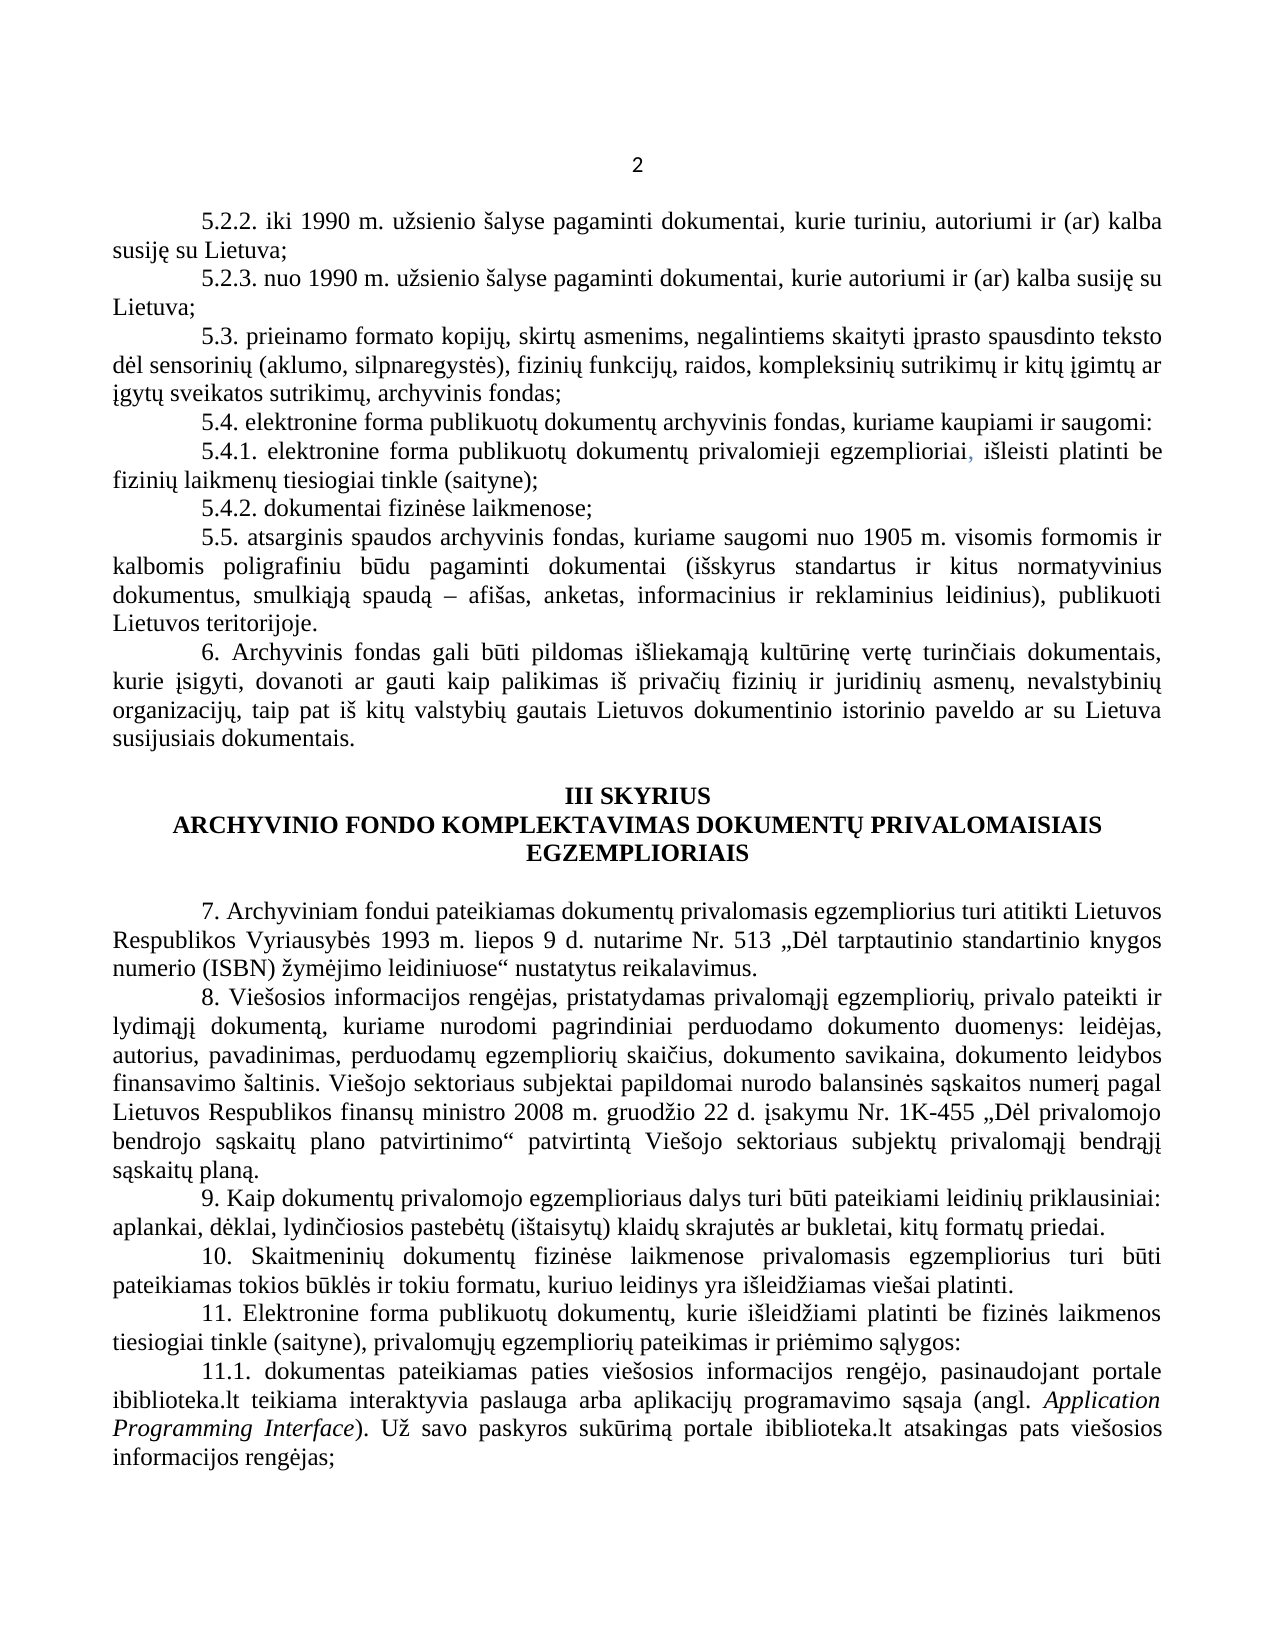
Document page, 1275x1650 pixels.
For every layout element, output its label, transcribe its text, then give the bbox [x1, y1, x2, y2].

text 5.2.2. iki 1990 m. užsienio šalyse pagaminti dokumentai, kurie turiniu, autoriumi ir (ar) kalba susiję su Lietuva; [112, 206, 1162, 263]
text 5.4.2. dokumentai fizinėse laikmenose; [112, 493, 1162, 522]
text 5.3. prieinamo formato kopijų, skirtų asmenims, negalintiems skaityti įprasto spausdinto teksto dėl sensorinių (aklumo, silpnaregystės), fizinių funkcijų, raidos, kompleksinių sutrikimų ir kitų įgimtų ar įgytų sveikatos sutrikimų, archyvinis fondas; [112, 321, 1162, 407]
text 5.5. atsarginis spaudos archyvinis fondas, kuriame saugomi nuo 1905 m. visomis formomis ir kalbomis poligrafiniu būdu pagaminti dokumentai (išskyrus standartus ir kitus normatyvinius dokumentus, smulkiąją spaudą – afišas, anketas, informacinius ir reklaminius leidinius), publikuoti Lietuvos teritorijoje. [112, 522, 1162, 637]
text 5.4. elektronine forma publikuotų dokumentų archyvinis fondas, kuriame kaupiami ir saugomi: [112, 407, 1162, 436]
text ARCHYVINIO FONDO KOMPLEKTAVIMAS DOKUMENTŲ PRIVALOMAISIAIS EGZEMPLIORIAIS [112, 810, 1162, 867]
text 6. Archyvinis fondas gali būti pildomas išliekamąją kultūrinę vertę turinčiais dokumentais, kurie įsigyti, dovanoti ar gauti kaip palikimas iš privačių fizinių ir juridinių asmenų, nevalstybinių organizacijų, taip pat iš kitų valstybių gautais Lietuvos dokumentinio istorinio paveldo ar su Lietuva susijusiais dokumentais. [112, 637, 1162, 752]
text 11.1. dokumentas pateikiamas paties viešosios informacijos rengėjo, pasinaudojant portale ibiblioteka.lt teikiama interaktyvia paslauga arba aplikacijų programavimo sąsaja (angl. Application Programming Interface). Už savo paskyros sukūrimą portale ibiblioteka.lt atsakingas pats viešosios informacijos rengėjas; [112, 1356, 1162, 1471]
text 9. Kaip dokumentų privalomojo egzemplioriaus dalys turi būti pateikiami leidinių priklausiniai: aplankai, dėklai, lydinčiosios pastebėtų (ištaisytų) klaidų skrajutės ar bukletai, kitų formatų priedai. [112, 1183, 1162, 1241]
text 5.4.1. elektronine forma publikuotų dokumentų privalomieji egzemplioriai, išleisti platinti be fizinių laikmenų tiesiogiai tinkle (saityne); [112, 436, 1162, 493]
text III skyrius [112, 781, 1162, 810]
text 11. Elektronine forma publikuotų dokumentų, kurie išleidžiami platinti be fizinės laikmenos tiesiogiai tinkle (saityne), privalomųjų egzempliorių pateikimas ir priėmimo sąlygos: [112, 1298, 1162, 1356]
text 8. Viešosios informacijos rengėjas, pristatydamas privalomąjį egzempliorių, privalo pateikti ir lydimąjį dokumentą, kuriame nurodomi pagrindiniai perduodamo dokumento duomenys: leidėjas, autorius, pavadinimas, perduodamų egzempliorių skaičius, dokumento savikaina, dokumento leidybos finansavimo šaltinis. Viešojo sektoriaus subjektai papildomai nurodo balansinės sąskaitos numerį pagal Lietuvos Respublikos finansų ministro 2008 m. gruodžio 22 d. įsakymu Nr. 1K-455 „Dėl privalomojo bendrojo sąskaitų plano patvirtinimo“ patvirtintą Viešojo sektoriaus subjektų privalomąjį bendrąjį sąskaitų planą. [112, 982, 1162, 1183]
text 10. Skaitmeninių dokumentų fizinėse laikmenose privalomasis egzempliorius turi būti pateikiamas tokios būklės ir tokiu formatu, kuriuo leidinys yra išleidžiamas viešai platinti. [112, 1241, 1162, 1298]
text 5.2.3. nuo 1990 m. užsienio šalyse pagaminti dokumentai, kurie autoriumi ir (ar) kalba susiję su Lietuva; [112, 263, 1162, 321]
text 7. Archyviniam fondui pateikiamas dokumentų privalomasis egzempliorius turi atitikti Lietuvos Respublikos Vyriausybės 1993 m. liepos 9 d. nutarime Nr. 513 „Dėl tarptautinio standartinio knygos numerio (ISBN) žymėjimo leidiniuose“ nustatytus reikalavimus. [112, 896, 1162, 982]
